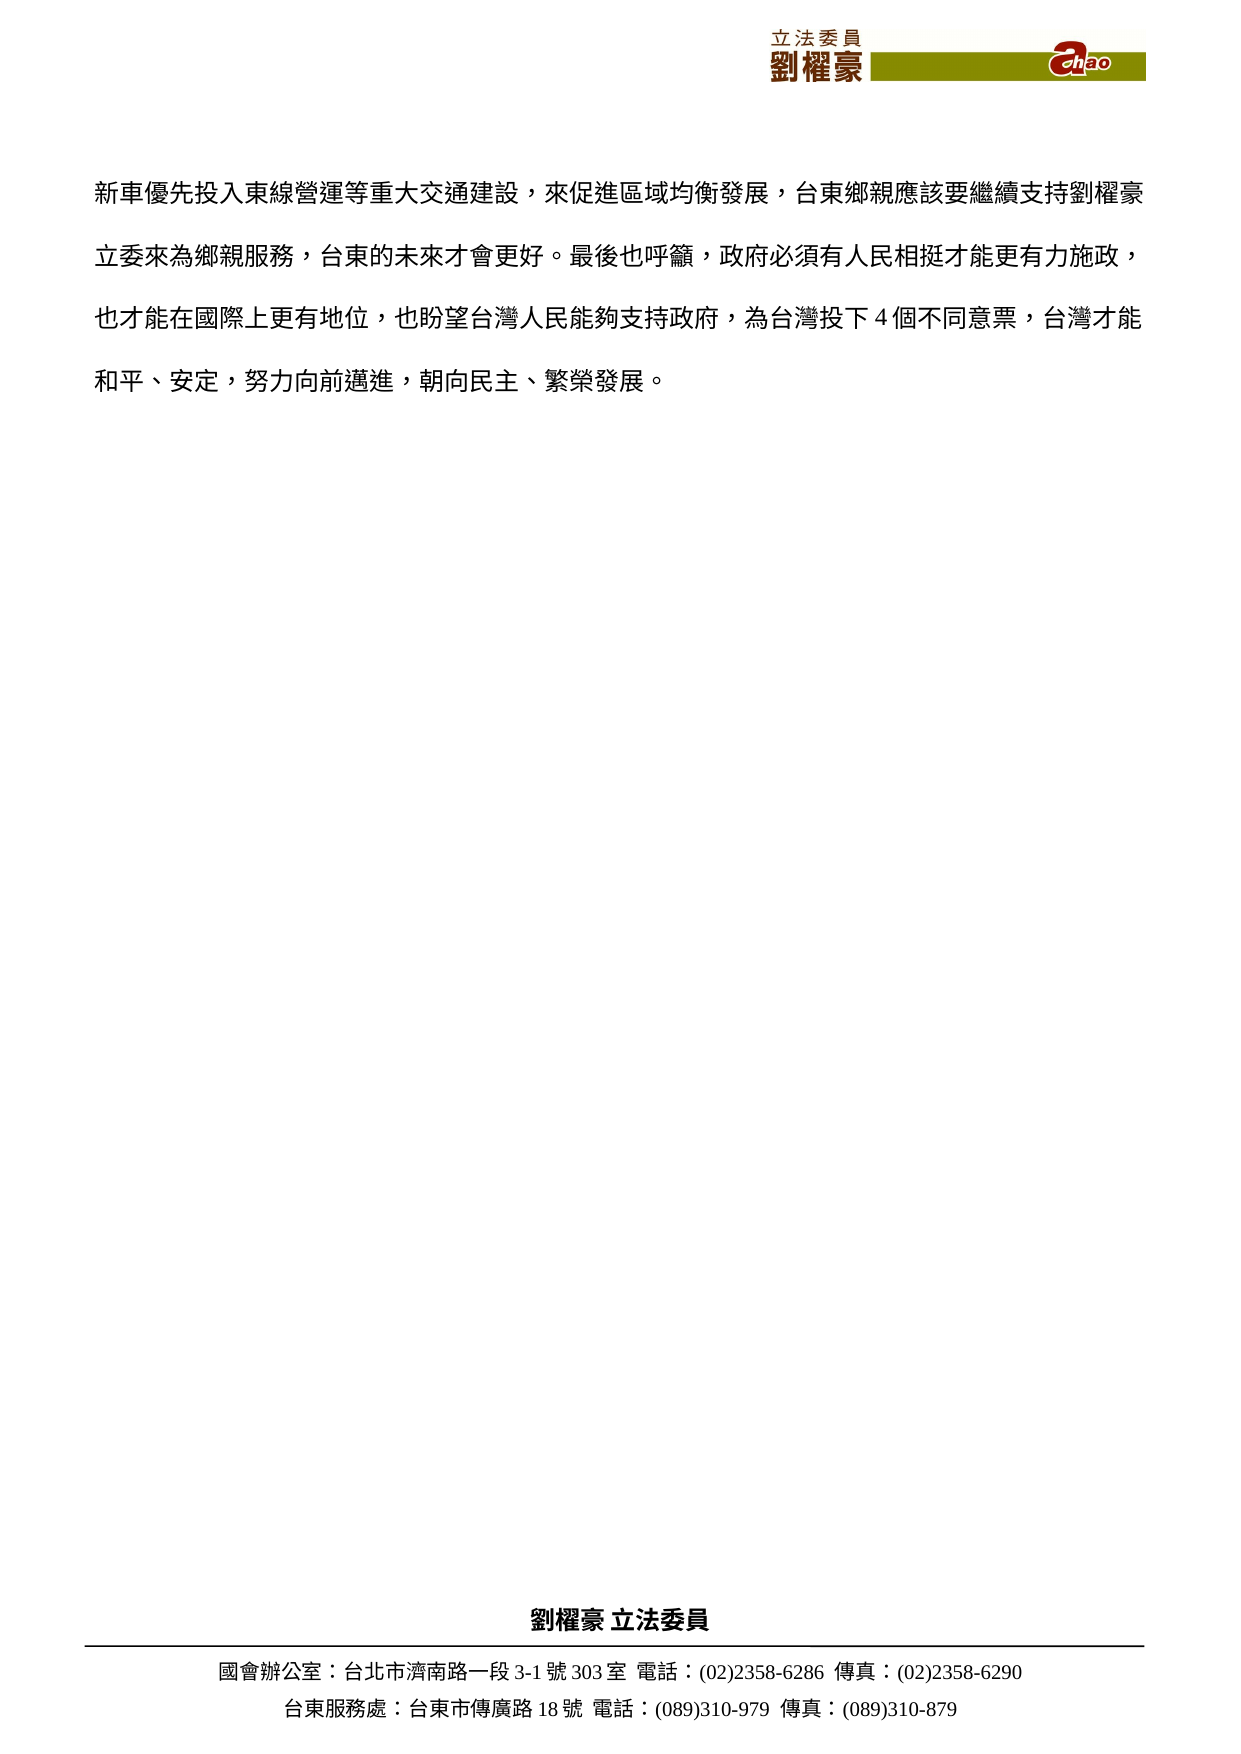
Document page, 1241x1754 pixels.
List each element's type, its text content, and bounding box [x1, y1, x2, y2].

text 新車優先投入東線營運等重大交通建設，來促進區域均衡發展，台東鄉親應該要繼續支持劉櫂豪立委來為鄉親服務，台東的未來才會更好。最後也呼籲，政府必須有人民相挺才能更有力施政，也才能在國際上更有地位，也盼望台灣人民能夠支持政府，為台灣投下4個不同意票，台灣才能和平、安定，努力向前邁進，朝向民主、繁榮發展。 [94, 150, 1146, 400]
